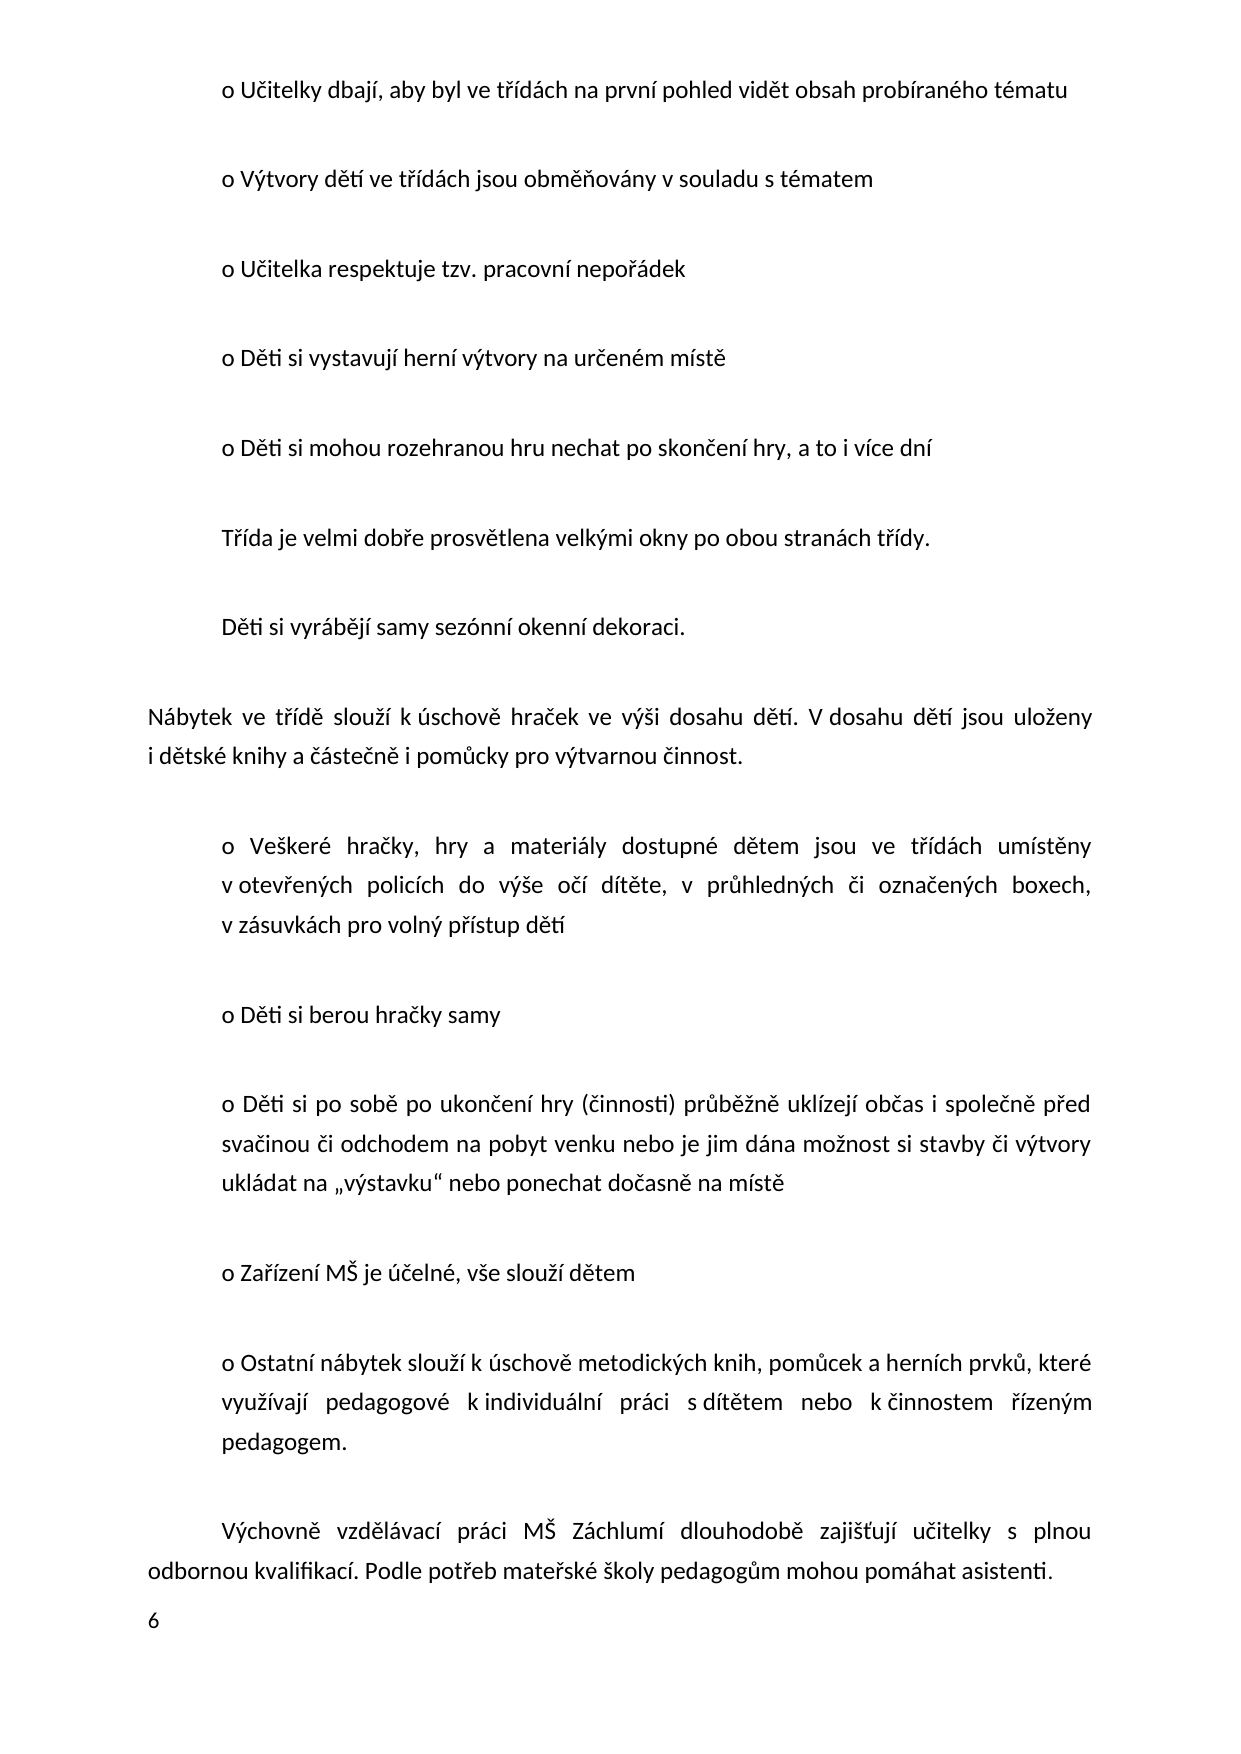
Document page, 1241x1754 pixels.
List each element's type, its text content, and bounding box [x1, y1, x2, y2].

text Výchovně vzdělávací práci MŠ Záchlumí dlouhodobě zajišťují učitelky s plnou odbornou kvalifikací. Podle potřeb mateřské školy pedagogům mohou pomáhat asistenti. [148, 1515, 1093, 1586]
text o Veškeré hračky, hry a materiály dostupné dětem jsou ve třídách umístěny v otevřených policích do výše očí dítěte, v průhledných či označených boxech, v zásuvkách pro volný přístup dětí [221, 830, 1093, 940]
text o Zařízení MŠ je účelné, vše slouží dětem [221, 1257, 1093, 1288]
text o Děti si po sobě po ukončení hry (činnosti) průběžně uklízejí občas i společně před svačinou či odchodem na pobyt venku nebo je jim dána možnost si stavby či výtvory ukládat na „výstavku“ nebo ponechat dočasně na místě [221, 1088, 1093, 1198]
text Děti si vyrábějí samy sezónní okenní dekoraci. [148, 611, 1093, 642]
text o Učitelka respektuje tzv. pracovní nepořádek [148, 253, 1093, 283]
text Třída je velmi dobře prosvětlena velkými okny po obou stranách třídy. [148, 522, 1093, 552]
text Nábytek ve třídě slouží k úschově hraček ve výši dosahu dětí. V dosahu dětí jsou uloženy i dětské knihy a částečně i pomůcky pro výtvarnou činnost. [148, 701, 1093, 771]
text o Děti si berou hračky samy [148, 999, 1093, 1029]
text o Ostatní nábytek slouží k úschově metodických knih, pomůcek a herních prvků, které využívají pedagogové k individuální práci s dítětem nebo k činnostem řízeným pedagogem. [221, 1347, 1093, 1456]
text o Děti si mohou rozehranou hru nechat po skončení hry, a to i více dní [148, 432, 1093, 463]
text o Děti si vystavují herní výtvory na určeném místě [148, 342, 1093, 373]
text o Výtvory dětí ve třídách jsou obměňovány v souladu s tématem [148, 163, 1093, 194]
text o Učitelky dbají, aby byl ve třídách na první pohled vidět obsah probíraného tématu [148, 74, 1093, 104]
